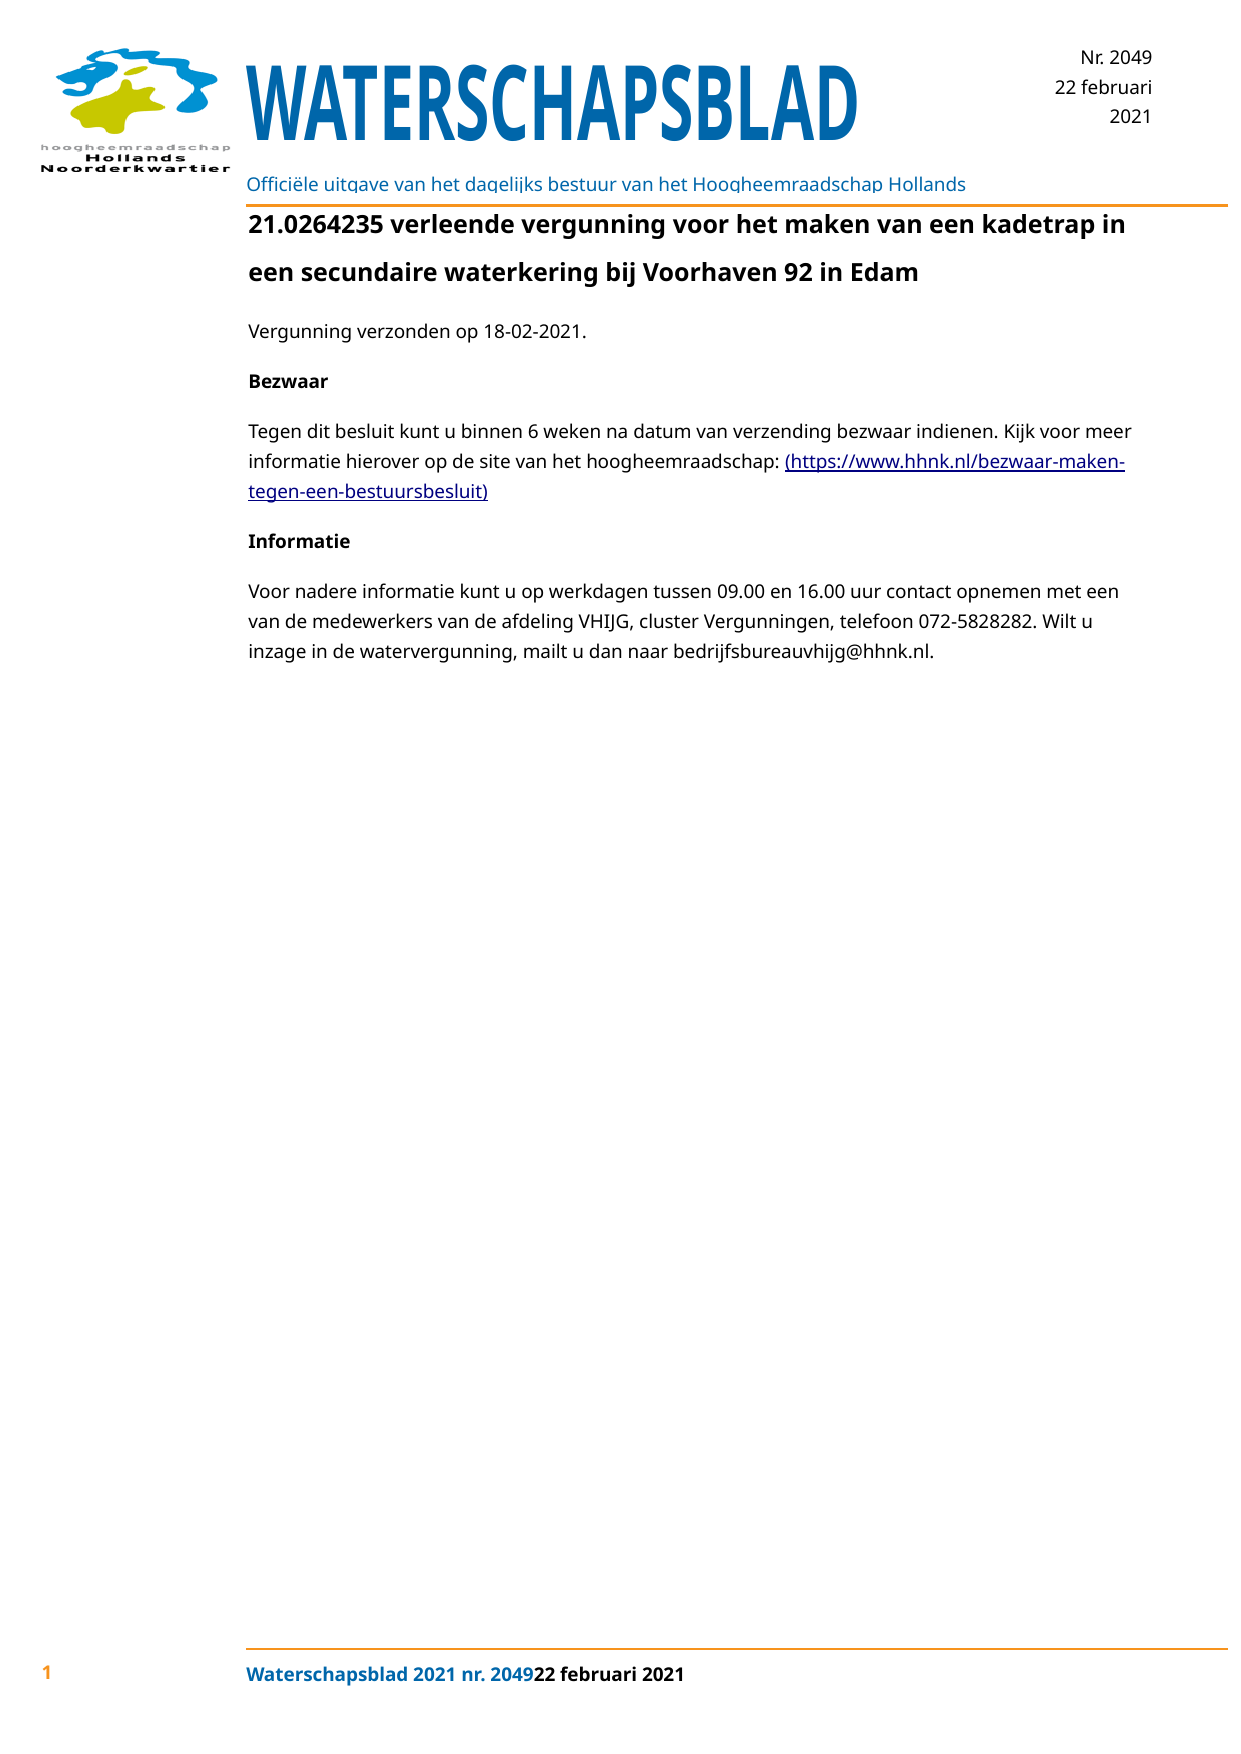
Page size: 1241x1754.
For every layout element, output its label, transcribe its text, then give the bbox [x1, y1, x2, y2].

text Vergunning verzonden op 18-02-2021. [248, 318, 1152, 344]
text Informatie [248, 528, 1152, 554]
text Voor nadere informatie kunt u op werkdagen tussen 09.00 en 16.00 uur contact opnemen met een van de medewerkers van de afdeling VHIJG, cluster Vergunningen, telefoon 072-5828282. Wilt u inzage in de watervergunning, mailt u dan naar bedrijfsbureauvhijg@hhnk.nl. [248, 579, 1152, 664]
picture [41, 47, 231, 172]
text Tegen dit besluit kunt u binnen 6 weken na datum van verzending bezwaar indienen. Kijk voor meer informatie hierover op de site van het hoogheemraadschap: (https://www.hhnk.nl/bezwaar-maken-tegen-een-bestuursbesluit) [248, 419, 1152, 504]
text 21.0264235 verleende vergunning voor het maken van een kadetrap in een secundaire waterkering bij Voorhaven 92 in Edam [248, 207, 1152, 288]
text Bezwaar [248, 368, 1152, 394]
